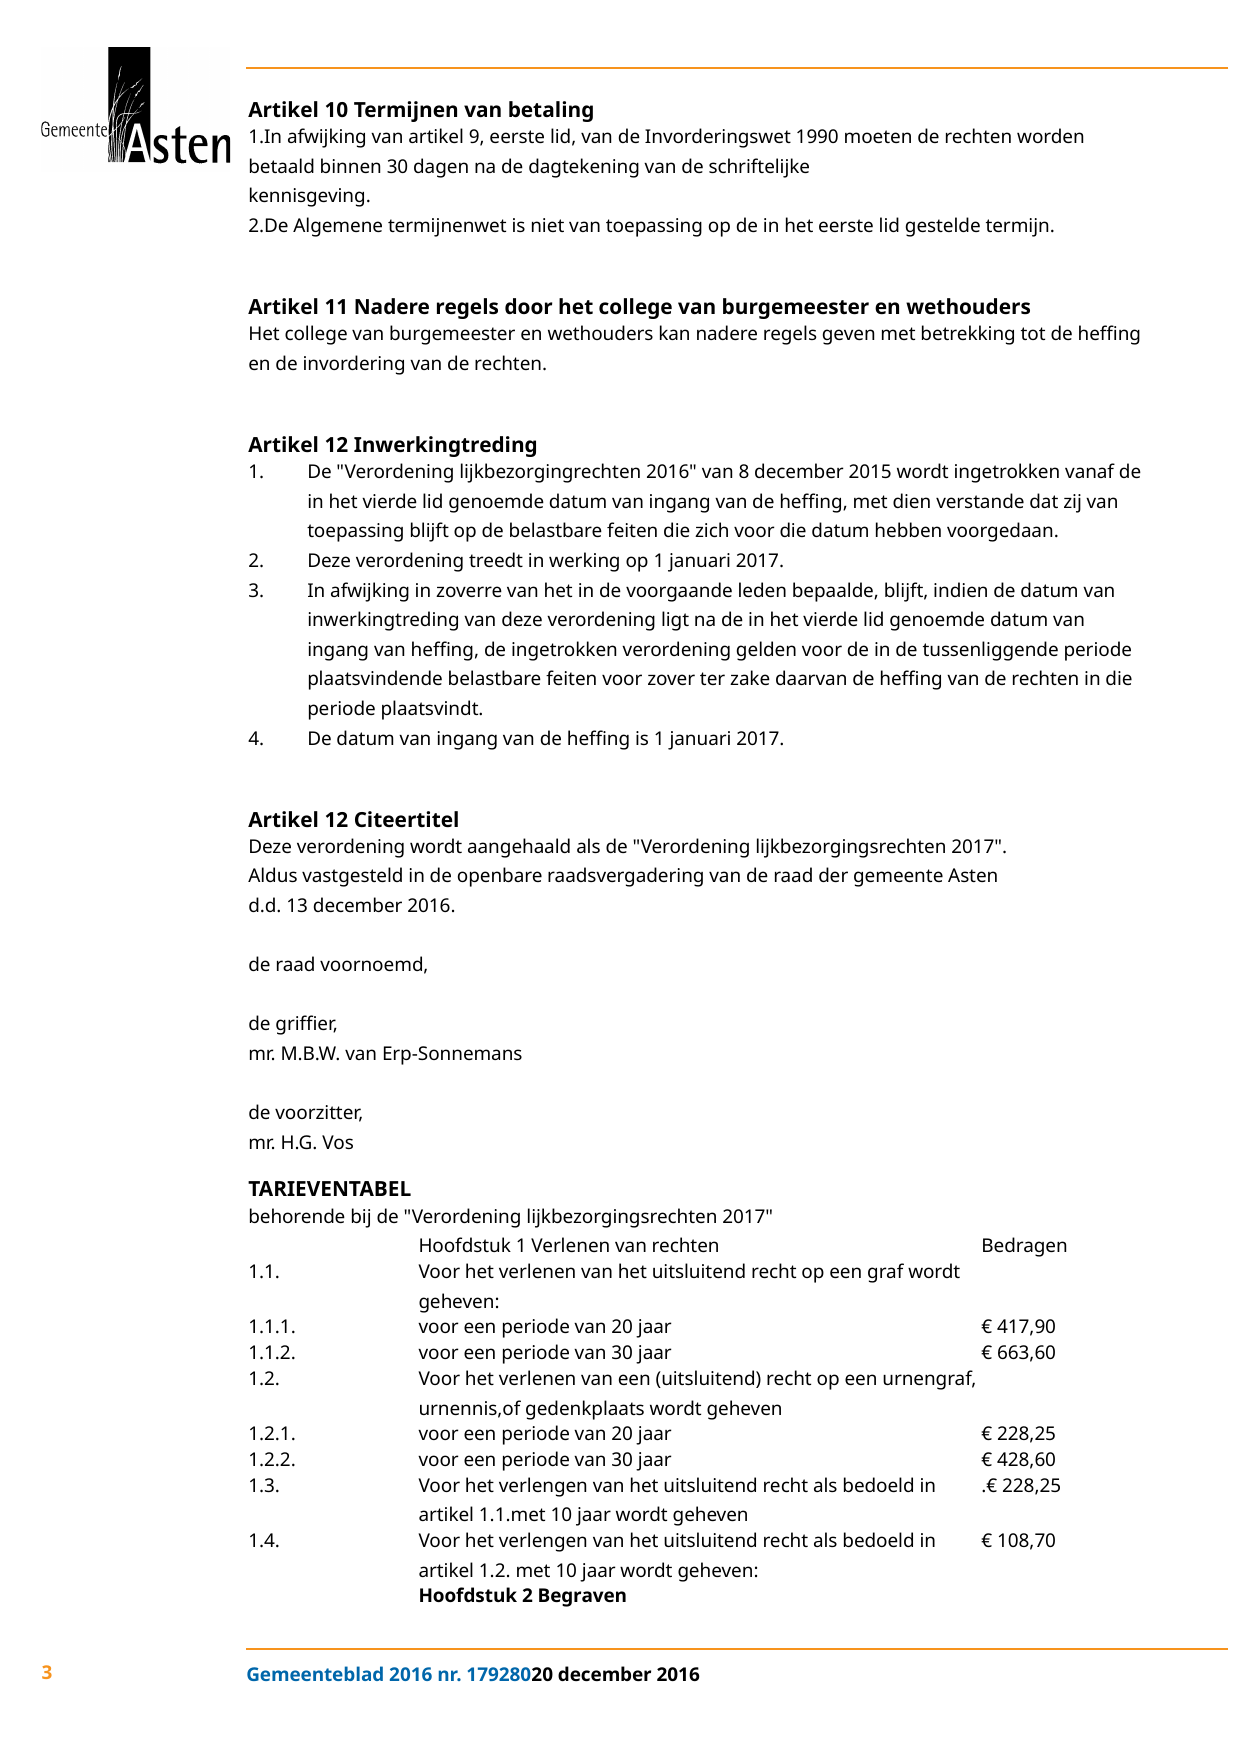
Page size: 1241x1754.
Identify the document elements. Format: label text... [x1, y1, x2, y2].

table_cell 1.2. [248, 1365, 418, 1421]
table_header Hoofdstuk 1 Verlenen van rechten [418, 1233, 981, 1258]
text behorende bij de "Verordening lijkbezorgingsrechten 2017" [248, 1203, 1152, 1229]
table_cell Voor het verlenen van het uitsluitend recht op een graf wordt geheven: [418, 1259, 981, 1314]
table_cell 1.1.2. [248, 1340, 418, 1365]
text de raad voornoemd, [248, 951, 1152, 977]
table_cell voor een periode van 30 jaar [418, 1340, 981, 1365]
table_cell 1.2.1. [248, 1421, 418, 1446]
text mr. M.B.W. van Erp-Sonnemans [248, 1040, 1152, 1066]
text d.d. 13 december 2016. [248, 892, 1152, 918]
table_cell € 428,60 [981, 1446, 1152, 1472]
picture [41, 47, 231, 172]
text Artikel 12 Inwerkingtreding [248, 430, 1152, 458]
text Aldus vastgesteld in de openbare raadsvergadering van de raad der gemeente Asten [248, 863, 1152, 888]
table_cell 1.1. [248, 1259, 418, 1314]
table_header Bedragen [981, 1233, 1152, 1258]
table_cell [981, 1365, 1152, 1421]
text Artikel 11 Nadere regels door het college van burgemeester en wethouders [248, 292, 1152, 320]
table_cell Voor het verlenen van een (uitsluitend) recht op een urnengraf, urnennis,of gedenkplaats wordt geheven [418, 1365, 981, 1421]
text 1.In afwijking van artikel 9, eerste lid, van de Invorderingswet 1990 moeten de rechten worden betaald binnen 30 dagen na de dagtekening van de schriftelijke [248, 123, 1152, 178]
table_cell 1.3. [248, 1472, 418, 1527]
list De "Verordening lijkbezorgingrechten 2016" van 8 december 2015 wordt ingetrokken vanaf de in het vierde lid genoemde datum van ingang van de heffing, met dien verstande dat zij van toepassing blijft op de belastbare feiten die zich voor die datum hebben voorgedaan. [248, 458, 1152, 543]
table_cell Voor het verlengen van het uitsluitend recht als bedoeld in artikel 1.1.met 10 jaar wordt geheven [418, 1472, 981, 1527]
table_cell [981, 1583, 1152, 1608]
table_cell Voor het verlengen van het uitsluitend recht als bedoeld in artikel 1.2. met 10 jaar wordt geheven: [418, 1527, 981, 1583]
table_cell Hoofdstuk 2 Begraven [418, 1583, 981, 1608]
table_cell [981, 1259, 1152, 1314]
list In afwijking in zoverre van het in de voorgaande leden bepaalde, blijft, indien de datum van inwerkingtreding van deze verordening ligt na de in het vierde lid genoemde datum van ingang van heffing, de ingetrokken verordening gelden voor de in de tussenliggende periode plaatsvindende belastbare feiten voor zover ter zake daarvan de heffing van de rechten in die periode plaatsvindt. [248, 577, 1152, 721]
text de voorzitter, [248, 1099, 1152, 1125]
table_cell € 417,90 [981, 1314, 1152, 1339]
list Deze verordening treedt in werking op 1 januari 2017. [248, 547, 1152, 573]
table_cell 1.2.2. [248, 1446, 418, 1472]
table_cell voor een periode van 20 jaar [418, 1421, 981, 1446]
table_cell € 228,25 [981, 1421, 1152, 1446]
text 2.De Algemene termijnenwet is niet van toepassing op de in het eerste lid gestelde termijn. [248, 212, 1152, 238]
table_cell voor een periode van 20 jaar [418, 1314, 981, 1339]
text de griffier, [248, 1011, 1152, 1036]
text Deze verordening wordt aangehaald als de "Verordening lijkbezorgingsrechten 2017". [248, 833, 1152, 859]
table_header [248, 1233, 418, 1258]
table_cell 1.4. [248, 1527, 418, 1583]
text kennisgeving. [248, 182, 1152, 208]
list De datum van ingang van de heffing is 1 januari 2017. [248, 725, 1152, 750]
table_cell voor een periode van 30 jaar [418, 1446, 981, 1472]
table_cell [248, 1583, 418, 1608]
table_cell .€ 228,25 [981, 1472, 1152, 1527]
text mr. H.G. Vos [248, 1129, 1152, 1155]
table_cell € 663,60 [981, 1340, 1152, 1365]
text Artikel 12 Citeertitel [248, 805, 1152, 833]
text Artikel 10 Termijnen van betaling [248, 95, 1152, 123]
table_cell € 108,70 [981, 1527, 1152, 1583]
table_cell 1.1.1. [248, 1314, 418, 1339]
text TARIEVENTABEL [248, 1174, 1152, 1203]
text Het college van burgemeester en wethouders kan nadere regels geven met betrekking tot de heffing en de invordering van de rechten. [248, 320, 1152, 376]
